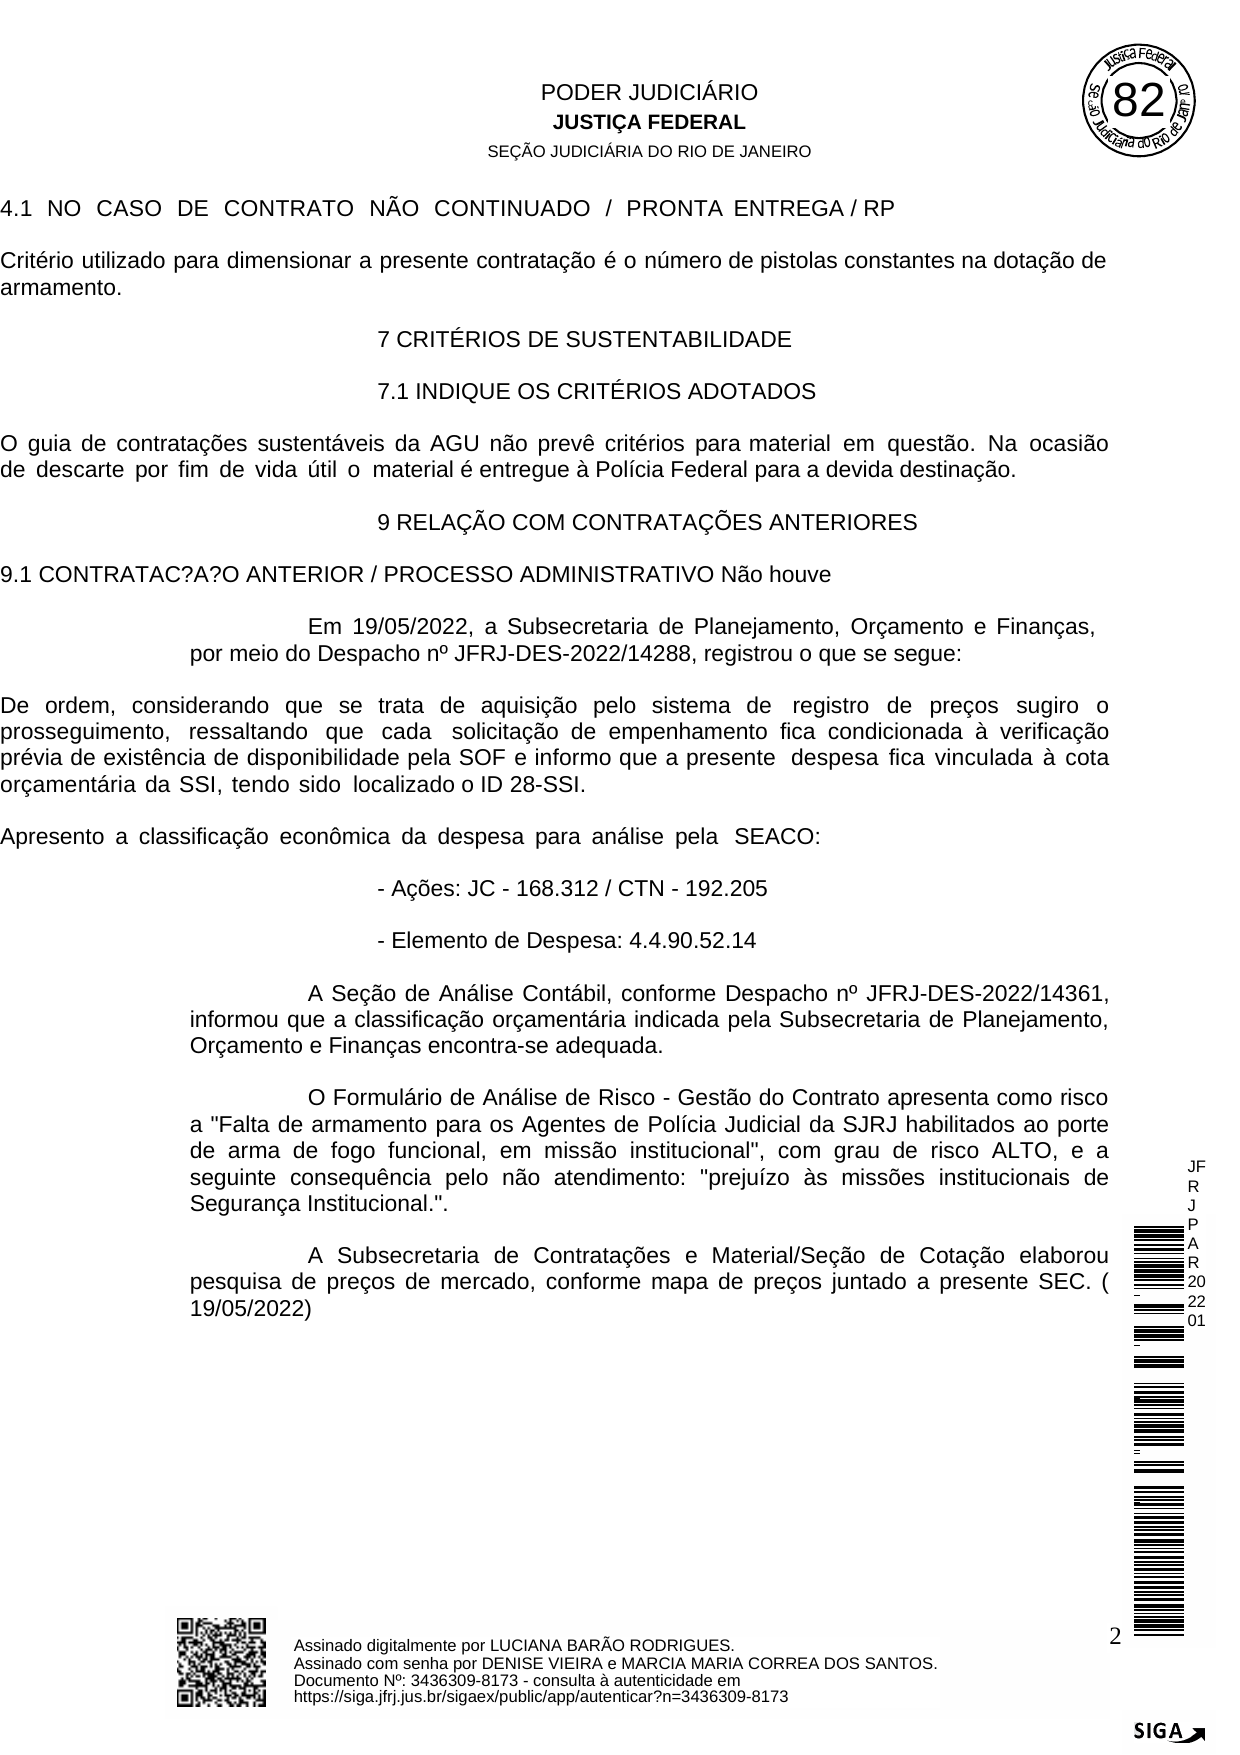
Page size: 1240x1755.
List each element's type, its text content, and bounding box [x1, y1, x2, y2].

text 7 CRITÉRIOS DE SUSTENTABILIDADE [377, 326, 1239, 352]
text e [1180, 96, 1192, 105]
text 9.1 CONTRATAC?A?O ANTERIOR / PROCESSO ADMINISTRATIVO Não houve [0, 561, 1123, 587]
text ç [1088, 97, 1100, 106]
text A Subsecretaria de Contratações e Material/Seção de Cotação elaborou pesquisa de preços de mercado, conforme mapa de preços juntado a presente SEC. ( 19/05/2022) [189, 1242, 1109, 1321]
text Em 19/05/2022, a Subsecretaria de Planejamento, Orçamento e Finanças, [308, 613, 1239, 639]
text 7.1 INDIQUE OS CRITÉRIOS ADOTADOS [377, 378, 1239, 404]
text Apresento a classificação econômica da despesa para análise pela SEACO: [0, 823, 1109, 849]
text De ordem, considerando que se trata de aquisição pelo sistema de registro de preços sugiro o prosseguimento, ressaltando que cada solicitação de empenhamento fica condicionada à verificação prévia de existência de disponibilidade pela SOF e informo que a presente despesa fica vinculada à cota orçamentária da SSI, tendo sido localizado o ID 28-SSI. [0, 692, 1109, 797]
text 4.1 NO CASO DE CONTRATO NÃO CONTINUADO / PRONTA ENTREGA / RP [0, 195, 1123, 221]
text A Seção de Análise Contábil, conforme Despacho nº JFRJ-DES-2022/14361, informou que a classificação orçamentária indicada pela Subsecretaria de Planejamento, Orçamento e Finanças encontra-se adequada. [189, 979, 1109, 1058]
text O Formulário de Análise de Risco - Gestão do Contrato apresenta como risco a "Falta de armamento para os Agentes de Polícia Judicial da SJRJ habilitados ao porte de arma de fogo funcional, em missão institucional", com grau de risco ALTO, e a seguinte consequência pelo não atendimento: "prejuízo às missões institucionais de Segurança Institucional.". [189, 1084, 1109, 1216]
text Critério utilizado para dimensionar a presente contratação é o número de pistolas constantes na dotação de armamento. [0, 247, 1123, 300]
text JFRJPAR202201567A [1187, 1158, 1206, 1329]
text 9 RELAÇÃO COM CONTRATAÇÕES ANTERIORES [377, 508, 1239, 535]
text por meio do Despacho nº JFRJ-DES-2022/14288, registrou o que se segue: [189, 639, 1239, 666]
text O guia de contratações sustentáveis da AGU não prevê critérios para material em questão. Na ocasião de descarte por fim de vida útil o material é entregue à Polícia Federal para a devida destinação. [0, 430, 1109, 483]
text - Ações: JC - 168.312 / CTN - 192.205 [377, 875, 1239, 901]
text - Elemento de Despesa: 4.4.90.52.14 [377, 927, 1239, 954]
